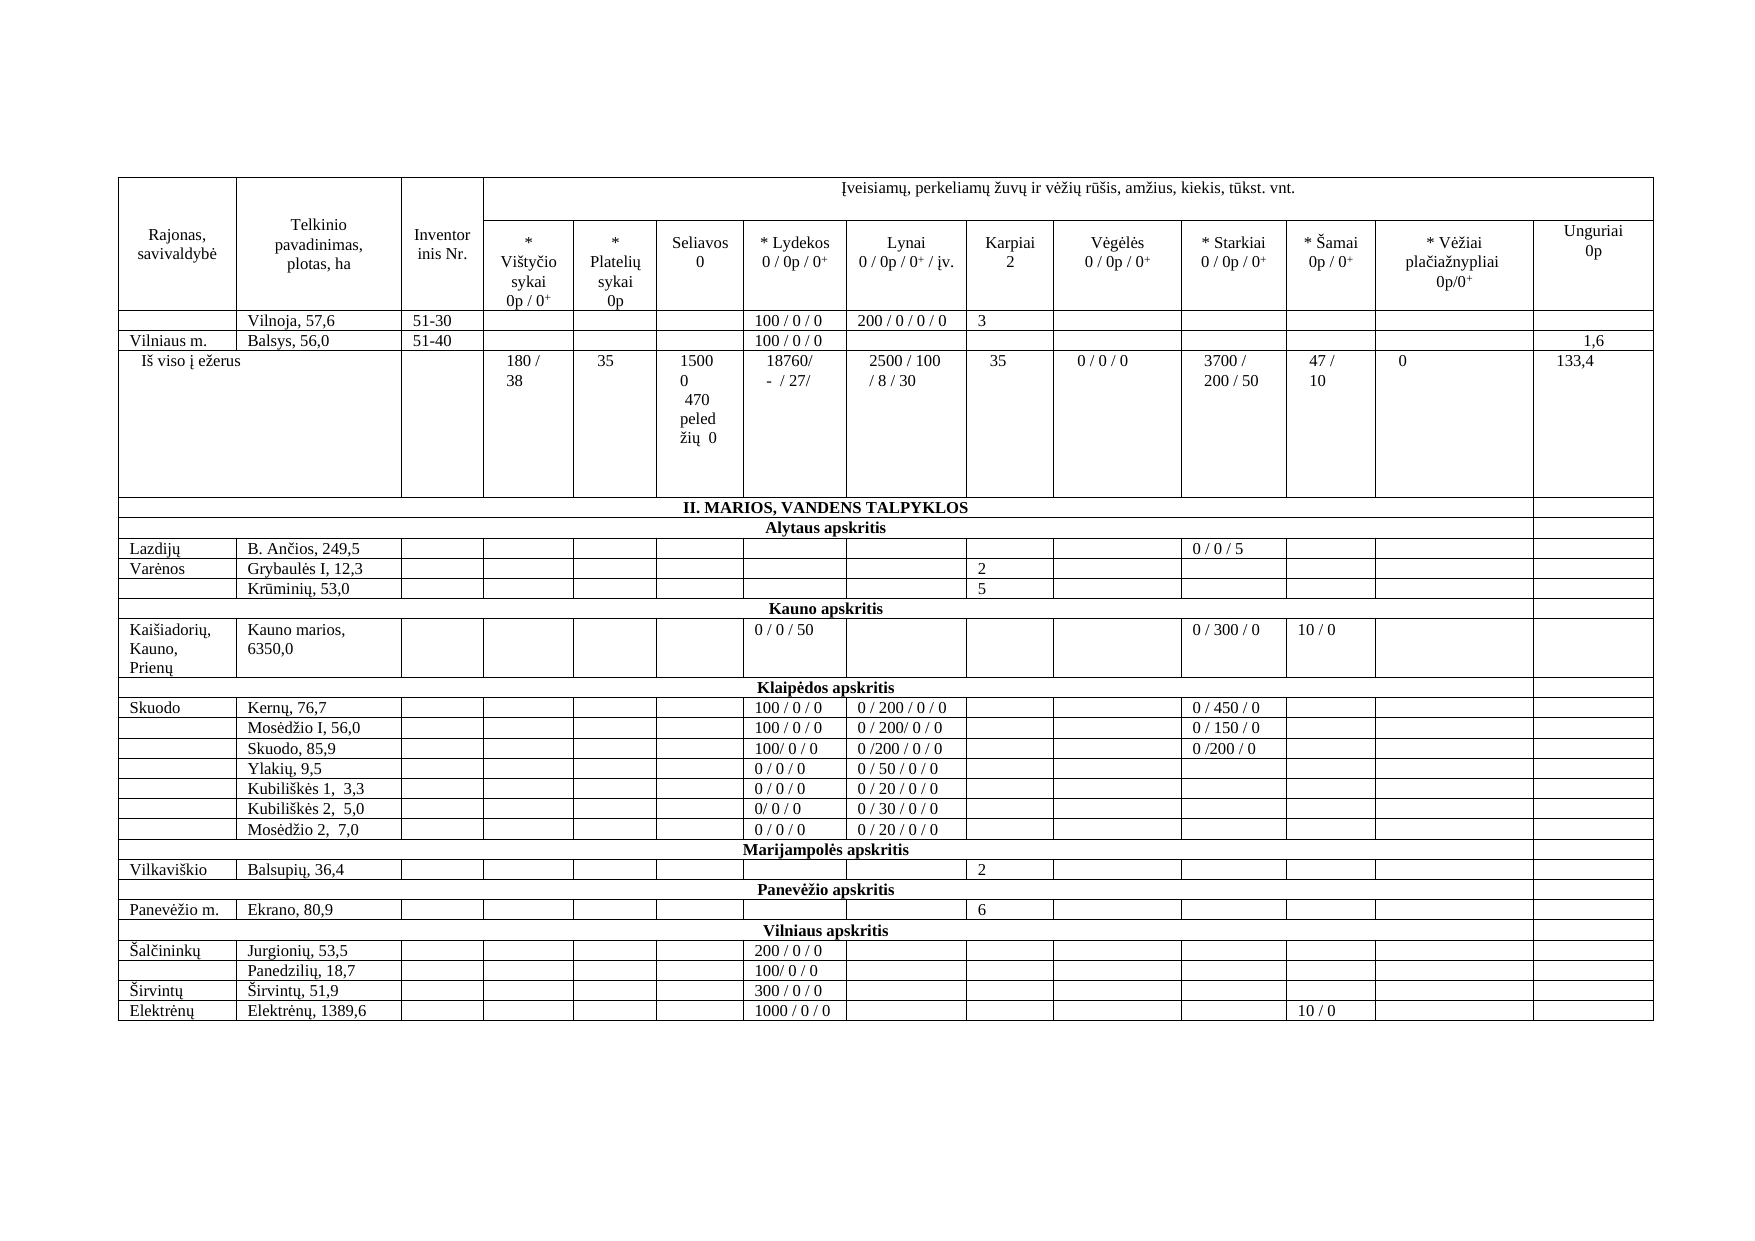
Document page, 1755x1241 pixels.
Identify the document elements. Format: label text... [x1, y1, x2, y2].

table_cell [657, 619, 743, 677]
table_cell [967, 331, 1053, 350]
table_cell [1054, 698, 1181, 717]
table_cell Panevėžio m. [119, 900, 236, 919]
table_cell [1534, 1001, 1653, 1020]
table_cell [1054, 799, 1181, 818]
table_cell [1182, 981, 1286, 1000]
table_cell [402, 860, 483, 879]
table_cell 100 / 0 / 0 [744, 311, 846, 330]
table_cell [1054, 559, 1181, 578]
table_cell [1376, 331, 1533, 350]
table_cell [1534, 678, 1653, 697]
table_cell [1376, 579, 1533, 598]
table_cell 0 / 0 / 0 [744, 759, 846, 778]
table_cell [1287, 718, 1375, 737]
table_cell [657, 718, 743, 737]
table_cell [657, 981, 743, 1000]
table_cell [1376, 739, 1533, 758]
table_cell Kernų, 76,7 [237, 698, 401, 717]
table_cell [1534, 311, 1653, 330]
table_cell Mosėdžio 2, 7,0 [237, 819, 401, 838]
table_cell Krūminių, 53,0 [237, 579, 401, 598]
table_cell 10 / 0 [1287, 619, 1375, 677]
table_cell [402, 351, 483, 497]
table_cell [967, 981, 1053, 1000]
table_cell 47 / 10 [1287, 351, 1375, 497]
table_cell [847, 579, 966, 598]
table_cell [119, 799, 236, 818]
table_cell [1054, 718, 1181, 737]
table_cell [1534, 599, 1653, 618]
table_cell * Platelių sykai 0p [574, 221, 656, 310]
table_cell [744, 900, 846, 919]
table_cell [1376, 559, 1533, 578]
table_cell [1287, 779, 1375, 798]
table_cell [574, 819, 656, 838]
table_cell [1182, 860, 1286, 879]
table_cell 5 [967, 579, 1053, 598]
table_cell 35 [967, 351, 1053, 497]
table_cell [1287, 941, 1375, 960]
table_cell [484, 759, 573, 778]
table_cell [119, 579, 236, 598]
table_cell [402, 559, 483, 578]
table_cell [1534, 498, 1653, 517]
table_cell [1182, 759, 1286, 778]
table_cell [402, 539, 483, 558]
table_cell [484, 331, 573, 350]
table_cell 0 [1376, 351, 1533, 497]
table_cell [574, 860, 656, 879]
table_cell [657, 961, 743, 980]
table_cell 0 /200 / 0 [1182, 739, 1286, 758]
table_cell Balsupių, 36,4 [237, 860, 401, 879]
table_cell [967, 718, 1053, 737]
table_cell Skuodo, 85,9 [237, 739, 401, 758]
table_cell [574, 981, 656, 1000]
table_cell 0 / 0 / 0 [744, 819, 846, 838]
table_cell 0 / 20 / 0 / 0 [847, 779, 966, 798]
table_cell [574, 698, 656, 717]
table_cell [574, 739, 656, 758]
table_cell [402, 819, 483, 838]
table_cell Kauno marios, 6350,0 [237, 619, 401, 677]
table_cell [657, 579, 743, 598]
table_cell [402, 698, 483, 717]
table_cell [1376, 1001, 1533, 1020]
table_cell [1054, 619, 1181, 677]
table_cell 35 [574, 351, 656, 497]
table_cell [1287, 900, 1375, 919]
table_cell 180 / 38 [484, 351, 573, 497]
table_cell Kubiliškės 2, 5,0 [237, 799, 401, 818]
table_cell [574, 759, 656, 778]
table_cell Skuodo [119, 698, 236, 717]
table_cell 200 / 0 / 0 [744, 941, 846, 960]
table_cell Vilniaus apskritis [119, 920, 1533, 939]
table_cell Elektrėnų, 1389,6 [237, 1001, 401, 1020]
table_cell [574, 941, 656, 960]
table_cell [484, 718, 573, 737]
table_cell [1054, 579, 1181, 598]
table_cell [847, 1001, 966, 1020]
table_cell 100/ 0 / 0 [744, 739, 846, 758]
table_cell 0 / 300 / 0 [1182, 619, 1286, 677]
table_cell Unguriai 0p [1534, 221, 1653, 310]
table_cell [967, 759, 1053, 778]
table_cell [1287, 860, 1375, 879]
table_cell [657, 819, 743, 838]
table_cell Lynai 0 / 0p / 0+ / įv. [847, 221, 966, 310]
table_header Telkinio pavadinimas, plotas, ha [237, 178, 401, 310]
table_cell [1054, 331, 1181, 350]
table_cell [1534, 840, 1653, 859]
table_cell [574, 619, 656, 677]
table_cell [484, 941, 573, 960]
table_cell [657, 739, 743, 758]
table_cell [1376, 941, 1533, 960]
table_cell [1182, 331, 1286, 350]
table_cell 10 / 0 [1287, 1001, 1375, 1020]
table_cell Klaipėdos apskritis [119, 678, 1533, 697]
table_cell [967, 819, 1053, 838]
table_cell [847, 539, 966, 558]
table_cell Vilkaviškio [119, 860, 236, 879]
table_cell [1287, 819, 1375, 838]
table_cell [847, 559, 966, 578]
table_cell [1534, 559, 1653, 578]
table_cell [1376, 698, 1533, 717]
table_cell [657, 559, 743, 578]
table_cell [1376, 961, 1533, 980]
table_cell Alytaus apskritis [119, 518, 1533, 537]
table_cell Panedzilių, 18,7 [237, 961, 401, 980]
table_cell [657, 698, 743, 717]
table_cell [1054, 1001, 1181, 1020]
table_cell 100 / 0 / 0 [744, 698, 846, 717]
table_cell [1054, 981, 1181, 1000]
table_cell [1182, 819, 1286, 838]
table_cell Ylakių, 9,5 [237, 759, 401, 778]
table_cell [1534, 779, 1653, 798]
table_cell [1534, 718, 1653, 737]
table_cell [1054, 759, 1181, 778]
table_cell [1287, 311, 1375, 330]
table_cell [657, 311, 743, 330]
table_cell [1287, 559, 1375, 578]
table_cell [657, 799, 743, 818]
table_cell [1376, 819, 1533, 838]
table_cell [402, 759, 483, 778]
table_cell 100 / 0 / 0 [744, 331, 846, 350]
table_cell [847, 860, 966, 879]
table_cell 6 [967, 900, 1053, 919]
table_cell 300 / 0 / 0 [744, 981, 846, 1000]
table_cell Širvintų, 51,9 [237, 981, 401, 1000]
table_cell [1054, 860, 1181, 879]
table_cell [1287, 799, 1375, 818]
table_cell Grybaulės I, 12,3 [237, 559, 401, 578]
table_cell 0 / 50 / 0 / 0 [847, 759, 966, 778]
table_cell [1376, 799, 1533, 818]
table_cell * Vištyčio sykai 0p / 0+ [484, 221, 573, 310]
table_cell [1054, 311, 1181, 330]
table_cell [119, 779, 236, 798]
table_cell [119, 961, 236, 980]
table_cell [574, 718, 656, 737]
table_cell [119, 759, 236, 778]
table_cell [1054, 961, 1181, 980]
table_cell 0 / 200 / 0 / 0 [847, 698, 966, 717]
table_cell [574, 961, 656, 980]
table_cell [119, 739, 236, 758]
table_cell [1534, 539, 1653, 558]
table_cell [1534, 880, 1653, 899]
table_cell [1534, 981, 1653, 1000]
table_cell [967, 961, 1053, 980]
table_cell [484, 779, 573, 798]
table_cell [1182, 1001, 1286, 1020]
table_cell [402, 900, 483, 919]
table_cell [484, 579, 573, 598]
table_header Inventorinis Nr. [402, 178, 483, 310]
table_cell [1376, 619, 1533, 677]
table_cell Mosėdžio I, 56,0 [237, 718, 401, 737]
table_cell [744, 860, 846, 879]
table_cell [967, 739, 1053, 758]
table_cell [1376, 759, 1533, 778]
table_cell [1534, 961, 1653, 980]
table_cell [1287, 331, 1375, 350]
table_cell [967, 799, 1053, 818]
table_cell [1182, 941, 1286, 960]
table_cell [744, 559, 846, 578]
table_cell [484, 619, 573, 677]
table_cell [967, 539, 1053, 558]
table_cell [1376, 718, 1533, 737]
table_cell 51-30 [402, 311, 483, 330]
table_cell [1376, 900, 1533, 919]
table_cell [1287, 961, 1375, 980]
table_cell 2500 / 100 / 8 / 30 [847, 351, 966, 497]
table_cell [1182, 311, 1286, 330]
table_cell [402, 739, 483, 758]
table_cell [1376, 860, 1533, 879]
table_cell [1534, 739, 1653, 758]
table_cell [574, 779, 656, 798]
table_cell 100/ 0 / 0 [744, 961, 846, 980]
table_cell [1054, 539, 1181, 558]
table_cell [1054, 739, 1181, 758]
table_cell Elektrėnų [119, 1001, 236, 1020]
table_cell [1287, 539, 1375, 558]
table_cell Varėnos [119, 559, 236, 578]
table_cell [484, 961, 573, 980]
table_cell [1376, 981, 1533, 1000]
table_cell Iš viso į ežerus [119, 351, 401, 497]
table_cell [484, 981, 573, 1000]
table_cell 3 [967, 311, 1053, 330]
table_cell Vilniaus m. [119, 331, 236, 350]
table_cell [1182, 799, 1286, 818]
table_cell [657, 860, 743, 879]
table_cell Vėgėlės 0 / 0p / 0+ [1054, 221, 1181, 310]
table_cell [1534, 799, 1653, 818]
table_cell [657, 941, 743, 960]
table_cell [967, 1001, 1053, 1020]
table_cell 0 /200 / 0 / 0 [847, 739, 966, 758]
table_cell [1534, 518, 1653, 537]
table_cell [1182, 779, 1286, 798]
table_cell [574, 900, 656, 919]
table_cell [967, 619, 1053, 677]
table_cell [1287, 739, 1375, 758]
table_cell [1182, 579, 1286, 598]
table_cell [1054, 900, 1181, 919]
table_cell 200 / 0 / 0 / 0 [847, 311, 966, 330]
table_cell [1054, 819, 1181, 838]
table_cell 0 / 450 / 0 [1182, 698, 1286, 717]
table_cell 0 / 0 / 0 [744, 779, 846, 798]
table_cell [744, 539, 846, 558]
table_cell [1534, 619, 1653, 677]
table_cell [402, 579, 483, 598]
table_cell Širvintų [119, 981, 236, 1000]
table_cell Seliavos 0 [657, 221, 743, 310]
table_cell 1,6 [1534, 331, 1653, 350]
table_cell [1287, 698, 1375, 717]
table_cell [574, 311, 656, 330]
table_cell [847, 331, 966, 350]
table_cell [574, 799, 656, 818]
table_cell Kaišiadorių, Kauno, Prienų [119, 619, 236, 677]
table_cell [484, 860, 573, 879]
table_cell [402, 941, 483, 960]
table_cell [1534, 819, 1653, 838]
table_cell 15000 470 peledžių 0 [657, 351, 743, 497]
table_cell 0 / 0 / 0 [1054, 351, 1181, 497]
table_cell [1534, 698, 1653, 717]
table_cell 0 / 20 / 0 / 0 [847, 819, 966, 838]
table_cell [484, 311, 573, 330]
table_cell * Vėžiai plačiažnypliai 0p/0+ [1376, 221, 1533, 310]
table_cell [1534, 900, 1653, 919]
table_cell [1534, 579, 1653, 598]
table_cell [1287, 759, 1375, 778]
table_cell * Lydekos 0 / 0p / 0+ [744, 221, 846, 310]
table_cell [402, 619, 483, 677]
table_cell [1054, 779, 1181, 798]
table_cell 0 / 0 / 50 [744, 619, 846, 677]
table_cell [1182, 961, 1286, 980]
table_cell [484, 799, 573, 818]
table_cell 0 / 30 / 0 / 0 [847, 799, 966, 818]
table_cell B. Ančios, 249,5 [237, 539, 401, 558]
table_cell [574, 331, 656, 350]
table_cell Balsys, 56,0 [237, 331, 401, 350]
table_cell [484, 1001, 573, 1020]
table_cell Ekrano, 80,9 [237, 900, 401, 919]
table_cell 0/ 0 / 0 [744, 799, 846, 818]
table_cell [484, 698, 573, 717]
table_cell * Šamai 0p / 0+ [1287, 221, 1375, 310]
table_cell [657, 539, 743, 558]
table_cell 0 / 0 / 5 [1182, 539, 1286, 558]
table_cell Karpiai 2 [967, 221, 1053, 310]
table_cell [1534, 860, 1653, 879]
table_cell [1182, 559, 1286, 578]
table_cell Kubiliškės 1, 3,3 [237, 779, 401, 798]
table_cell 0 / 150 / 0 [1182, 718, 1286, 737]
table_cell 0 / 200/ 0 / 0 [847, 718, 966, 737]
table_cell [484, 819, 573, 838]
table_cell [574, 579, 656, 598]
table_cell 133,4 [1534, 351, 1653, 497]
table_cell [1287, 579, 1375, 598]
table_cell 2 [967, 860, 1053, 879]
table_header Įveisiamų, perkeliamų žuvų ir vėžių rūšis, amžius, kiekis, tūkst. vnt. [484, 178, 1653, 220]
table_cell [402, 779, 483, 798]
table_cell [574, 559, 656, 578]
table_cell [484, 559, 573, 578]
table_cell [847, 900, 966, 919]
table_cell II. MARIOS, VANDENS TALPYKLOS [119, 498, 1533, 517]
table_cell 3700 / 200 / 50 [1182, 351, 1286, 497]
table_cell Lazdijų [119, 539, 236, 558]
table_cell [847, 981, 966, 1000]
table_cell [967, 941, 1053, 960]
table_cell [484, 900, 573, 919]
table_cell [657, 331, 743, 350]
table_cell [1054, 941, 1181, 960]
table_cell [574, 1001, 656, 1020]
table_cell Jurgionių, 53,5 [237, 941, 401, 960]
table_cell Šalčininkų [119, 941, 236, 960]
table_cell [119, 819, 236, 838]
table_cell [402, 981, 483, 1000]
table_cell [657, 779, 743, 798]
table_cell [1287, 981, 1375, 1000]
table_cell [1182, 900, 1286, 919]
table_cell [967, 698, 1053, 717]
table_cell [847, 941, 966, 960]
table_cell [657, 900, 743, 919]
table_cell [119, 311, 236, 330]
table_cell [847, 961, 966, 980]
table_cell [1376, 539, 1533, 558]
table_cell [1534, 759, 1653, 778]
table_cell [1376, 779, 1533, 798]
table_cell 18760/ - / 27/ [744, 351, 846, 497]
table_cell 2 [967, 559, 1053, 578]
table_cell [402, 961, 483, 980]
table_cell * Starkiai 0 / 0p / 0+ [1182, 221, 1286, 310]
table_cell [402, 1001, 483, 1020]
table_cell [1376, 311, 1533, 330]
table_cell [484, 739, 573, 758]
table_cell 100 / 0 / 0 [744, 718, 846, 737]
table_cell [967, 779, 1053, 798]
table_cell [1534, 941, 1653, 960]
table_cell Vilnoja, 57,6 [237, 311, 401, 330]
table_cell [402, 718, 483, 737]
table_cell Panevėžio apskritis [119, 880, 1533, 899]
table_cell [1534, 920, 1653, 939]
table_cell [744, 579, 846, 598]
table_cell Marijampolės apskritis [119, 840, 1533, 859]
table_cell 51-40 [402, 331, 483, 350]
table_cell [657, 759, 743, 778]
table_cell [484, 539, 573, 558]
table_cell [119, 718, 236, 737]
table_cell [657, 1001, 743, 1020]
table_cell [847, 619, 966, 677]
table_cell [402, 799, 483, 818]
table_cell [574, 539, 656, 558]
table_cell 1000 / 0 / 0 [744, 1001, 846, 1020]
table_header Rajonas, savivaldybė [119, 178, 236, 310]
table_cell Kauno apskritis [119, 599, 1533, 618]
